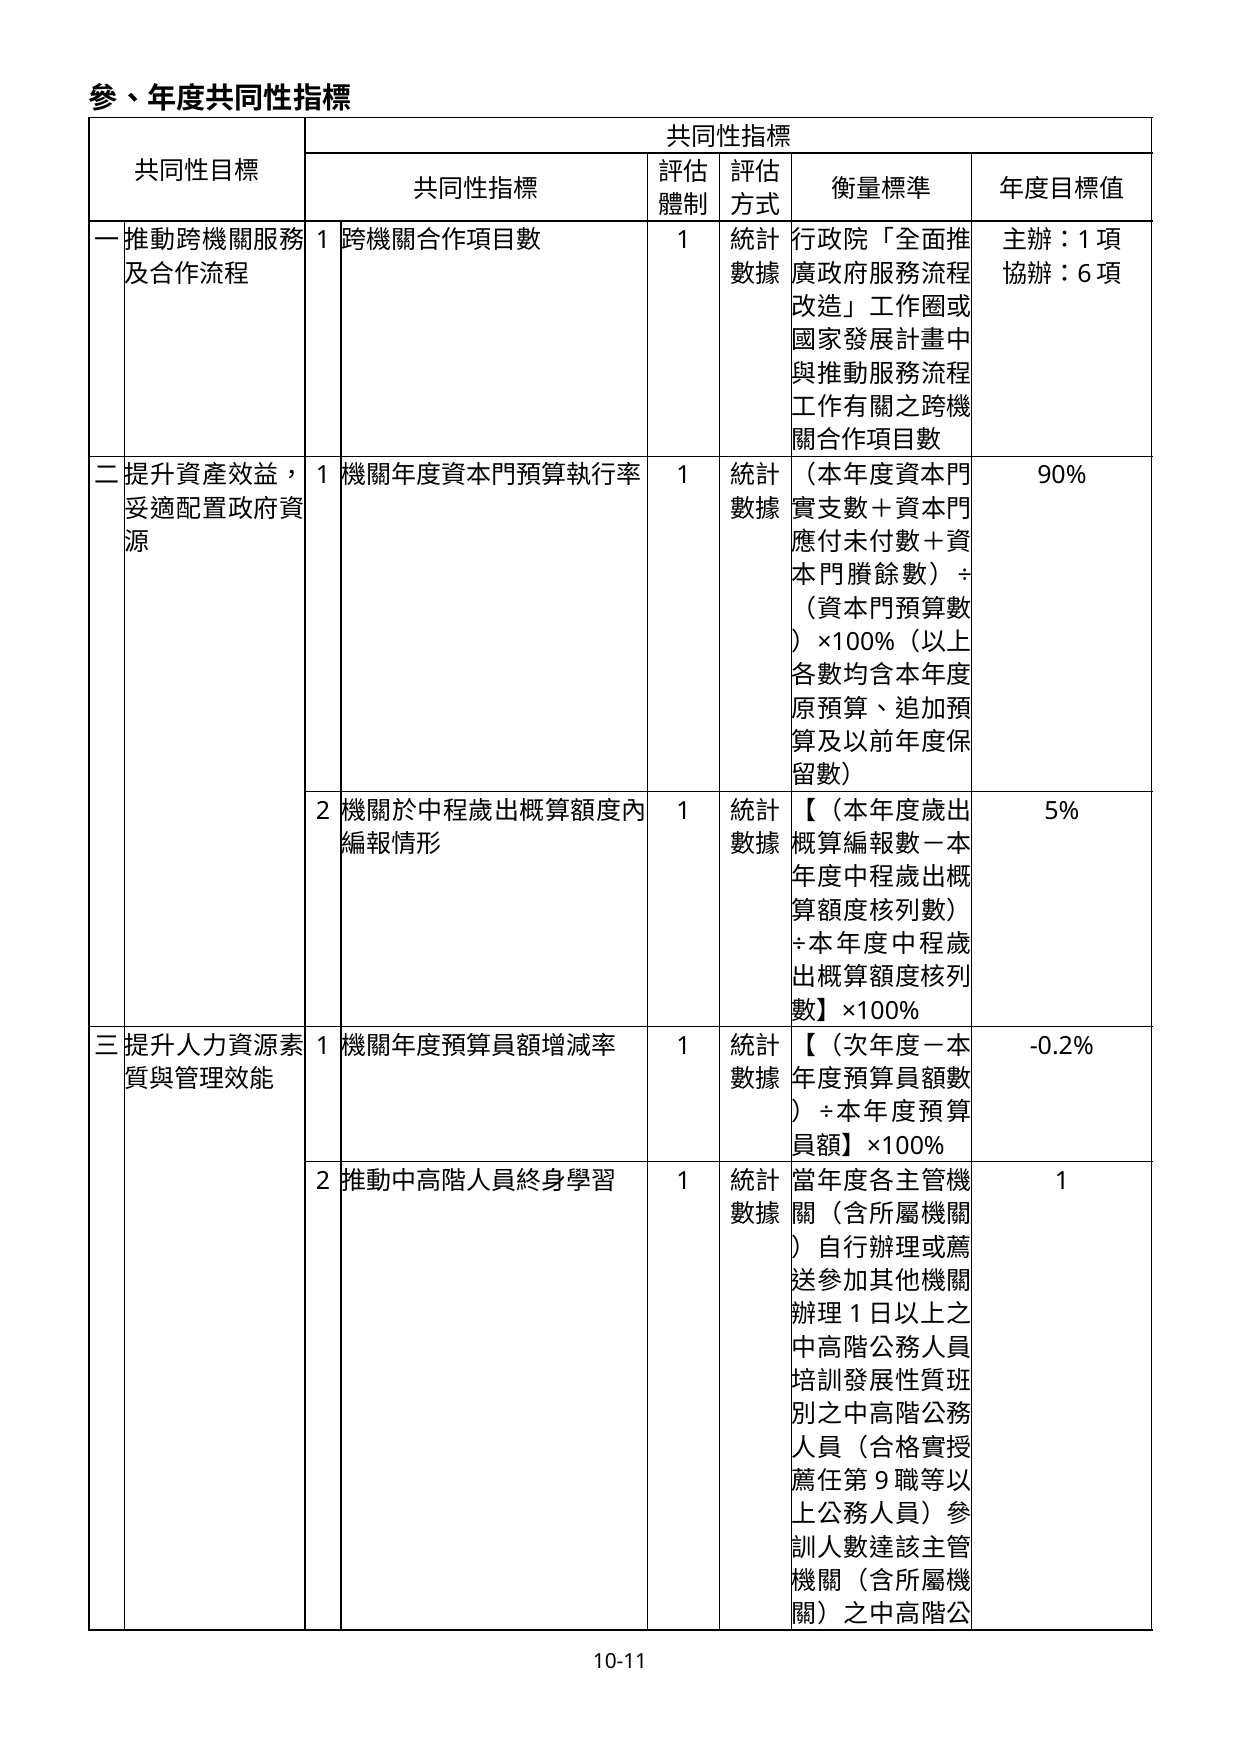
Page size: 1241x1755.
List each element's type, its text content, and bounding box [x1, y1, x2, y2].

table_cell 推動跨機關服務及合作流程 [125, 222, 304, 456]
table_cell 1 [306, 222, 340, 456]
table_cell 5% [972, 792, 1151, 1026]
table_cell （本年度資本門實支數＋資本門應付未付數＋資本門賸餘數）÷（資本門預算數）×100%（以上各數均含本年度原預算、追加預算及以前年度保留數） [792, 457, 971, 791]
table_cell 1 [306, 1027, 340, 1161]
table_cell 推動中高階人員終身學習 [342, 1162, 647, 1629]
table_cell 一 [90, 222, 124, 456]
table_cell 評估 體制 [648, 154, 719, 220]
table_cell 跨機關合作項目數 [342, 222, 647, 456]
table_cell 統計數據 [720, 222, 791, 456]
table_cell 共同性指標 [306, 154, 647, 220]
table_cell 當年度各主管機關（含所屬機關）自行辦理或薦送參加其他機關辦理1日以上之中高階公務人員培訓發展性質班別之中高階公務人員（合格實授薦任第9職等以上公務人員）參訓人數達該主管機關（含所屬機關）之中高階公 [792, 1162, 971, 1629]
table_cell 1 [648, 222, 719, 456]
table_cell 2 [306, 792, 340, 1026]
table_cell 1 [306, 457, 340, 791]
table_cell 年度目標值 [972, 154, 1151, 220]
table_cell 統計數據 [720, 792, 791, 1026]
table_cell 評估 方式 [720, 154, 791, 220]
table_cell 1 [648, 1162, 719, 1629]
table_cell 統計數據 [720, 1027, 791, 1161]
table_header 共同性目標 [90, 118, 304, 220]
table_cell 90% [972, 457, 1151, 791]
table_cell 機關年度預算員額增減率 [342, 1027, 647, 1161]
table_cell 主辦：1項 協辦：6項 [972, 222, 1151, 456]
table_header 共同性指標 [306, 118, 1151, 152]
table_cell 衡量標準 [792, 154, 971, 220]
table_cell 提升人力資源素質與管理效能 [125, 1027, 304, 1629]
table_cell 1 [972, 1162, 1151, 1629]
table_cell 機關於中程歲出概算額度內編報情形 [342, 792, 647, 1026]
table_cell 1 [648, 457, 719, 791]
table_cell 【（本年度歲出概算編報數－本年度中程歲出概算額度核列數）÷本年度中程歲出概算額度核列數】×100% [792, 792, 971, 1026]
table_cell 2 [306, 1162, 340, 1629]
table_cell 三 [90, 1027, 124, 1629]
table_cell -0.2% [972, 1027, 1151, 1161]
table_cell 二 [90, 457, 124, 1026]
table_cell 行政院「全面推廣政府服務流程改造」工作圈或國家發展計畫中與推動服務流程工作有關之跨機關合作項目數 [792, 222, 971, 456]
table_cell 【（次年度－本年度預算員額數）÷本年度預算員額】×100% [792, 1027, 971, 1161]
table_cell 機關年度資本門預算執行率 [342, 457, 647, 791]
table_cell 1 [648, 1027, 719, 1161]
table_cell 提升資產效益，妥適配置政府資源 [125, 457, 304, 1026]
text 參、年度共同性指標 [89, 75, 1152, 117]
table_cell 1 [648, 792, 719, 1026]
table_cell 統計數據 [720, 457, 791, 791]
table_cell 統計數據 [720, 1162, 791, 1629]
